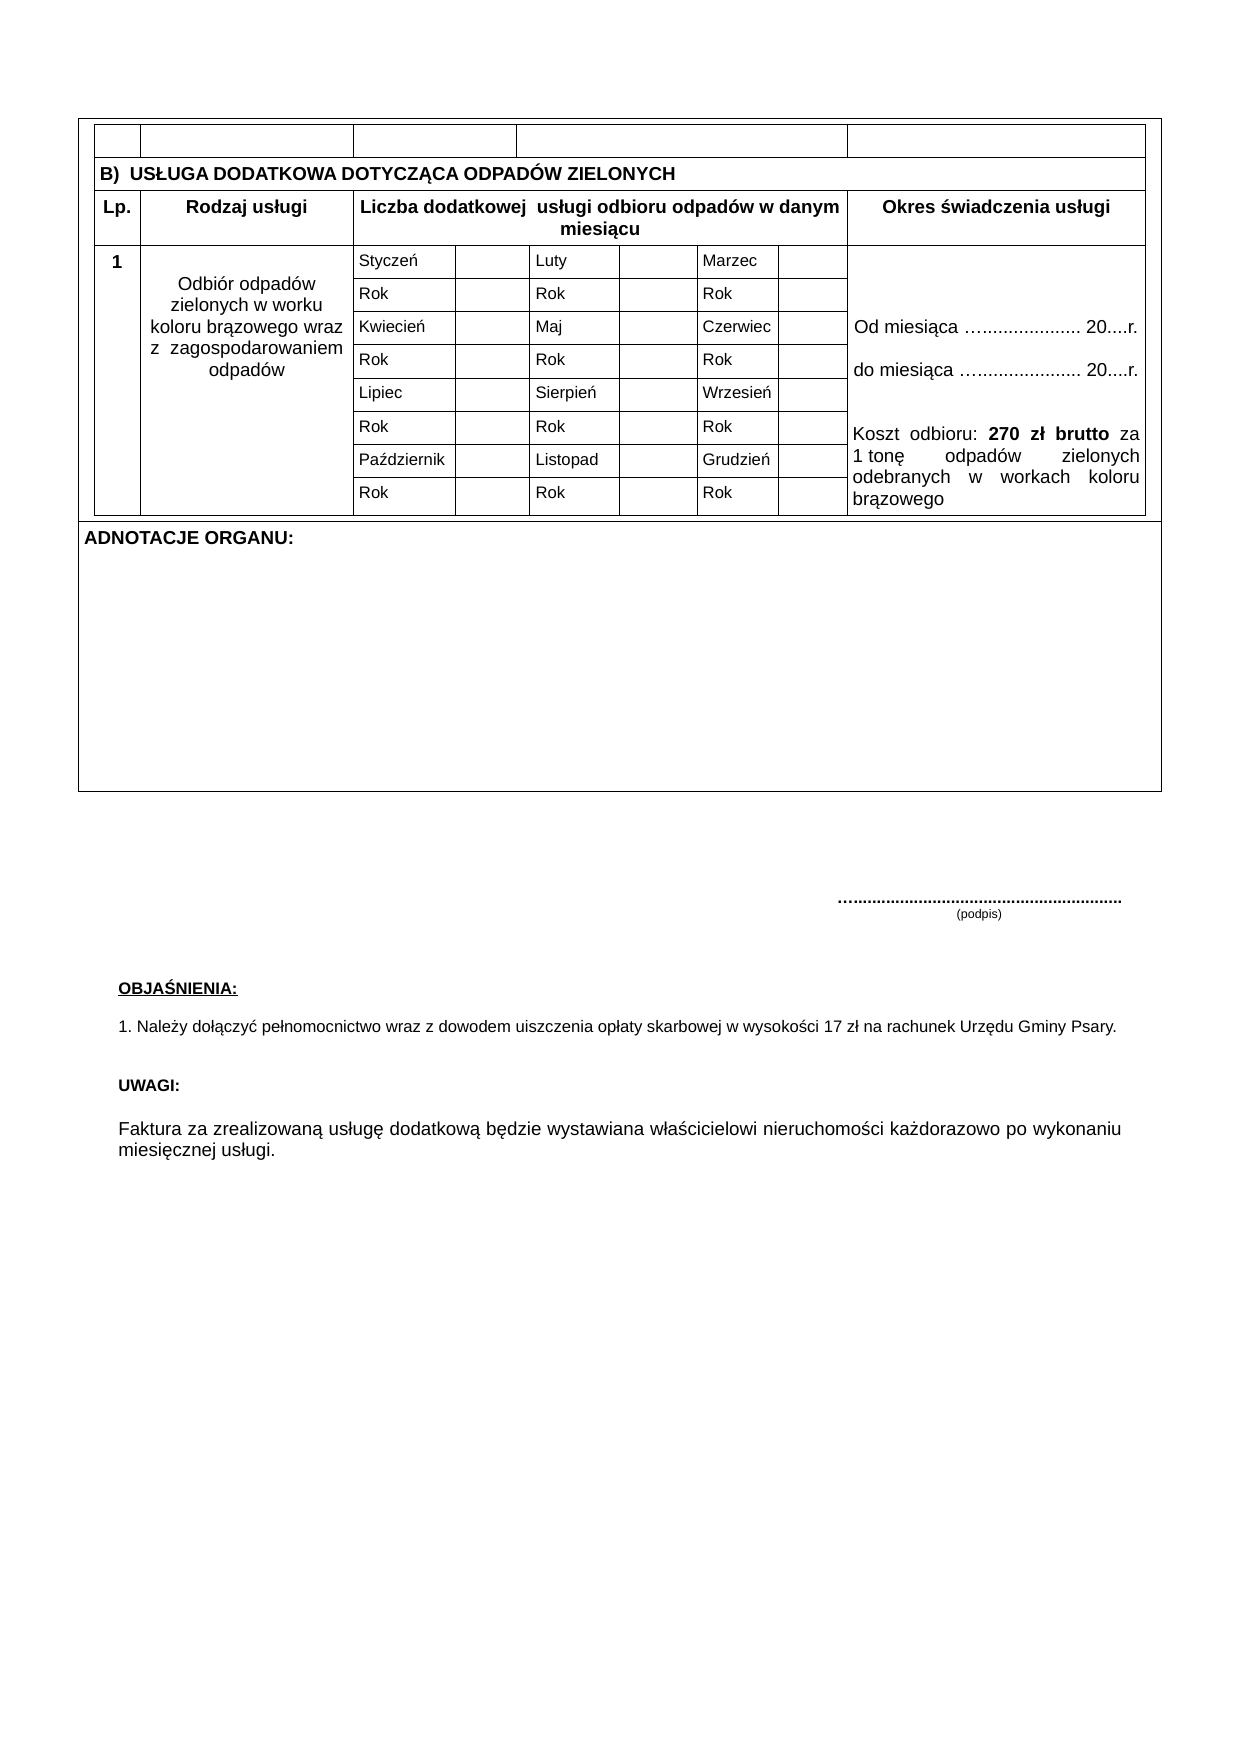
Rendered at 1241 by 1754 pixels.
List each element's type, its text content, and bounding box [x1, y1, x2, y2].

table_cell Czerwiec [698, 312, 778, 344]
table_cell [779, 246, 847, 278]
table_cell [779, 445, 847, 477]
table_cell Rok [698, 478, 778, 515]
table_cell [620, 246, 697, 278]
table_cell Rok [530, 412, 619, 444]
table_cell [456, 478, 529, 515]
table_cell [456, 379, 529, 411]
table_cell [456, 246, 529, 278]
table_cell [141, 125, 353, 157]
table_cell [620, 478, 697, 515]
table_cell Rok [698, 345, 778, 377]
table_cell Listopad [530, 445, 619, 477]
table_cell Rok [354, 478, 455, 515]
table_cell Rodzaj usługi [141, 191, 353, 245]
table_cell [517, 125, 847, 157]
table_cell [620, 279, 697, 311]
table_cell [456, 279, 529, 311]
table_cell Lp. [95, 191, 140, 245]
text UWAGI: [118, 1074, 1122, 1096]
table_cell [620, 445, 697, 477]
text Faktura za zrealizowaną usługę dodatkową będzie wystawiana właścicielowi nieruchomości każdorazowo po wykonaniu miesięcznej usługi. [118, 1117, 1122, 1161]
table_cell Sierpień [530, 379, 619, 411]
table_cell Styczeń [354, 246, 455, 278]
table_cell [620, 379, 697, 411]
table_cell Maj [530, 312, 619, 344]
table_cell Rok [698, 412, 778, 444]
table_cell [620, 412, 697, 444]
table_cell [779, 478, 847, 515]
text ….......................................................... [118, 887, 1122, 907]
table_cell [79, 119, 1161, 521]
table_cell Odbiór odpadów zielonych w worku koloru brązowego wraz z zagospodarowaniem odpadów [141, 246, 353, 515]
table_cell Rok [530, 345, 619, 377]
table_cell [456, 312, 529, 344]
table_cell Październik [354, 445, 455, 477]
table_cell Rok [354, 279, 455, 311]
table_cell Wrzesień [698, 379, 778, 411]
table_cell [779, 412, 847, 444]
table_cell [456, 445, 529, 477]
table_cell B) USŁUGA DODATKOWA DOTYCZĄCA ODPADÓW ZIELONYCH [95, 158, 1145, 190]
table_cell Od miesiąca …................... 20....r. do miesiąca ….................... 20....r. Koszt odbioru: 270 zł brutto za 1 tonę odpadów zielonych odebranych w workach koloru brązowego [848, 246, 1145, 515]
text OBJAŚNIENIA: [118, 978, 1122, 998]
table_cell Rok [698, 279, 778, 311]
table_cell [779, 379, 847, 411]
table_cell Grudzień [698, 445, 778, 477]
table_cell Rok [354, 412, 455, 444]
table_cell [848, 125, 1145, 157]
table_cell 1 [95, 246, 140, 515]
table_cell [95, 125, 140, 157]
table_cell Lipiec [354, 379, 455, 411]
table_cell Liczba dodatkowej usługi odbioru odpadów w danym miesiącu [354, 191, 847, 245]
text 1. Należy dołączyć pełnomocnictwo wraz z dowodem uiszczenia opłaty skarbowej w wysokości 17 zł na rachunek Urzędu Gminy Psary. [118, 1017, 1122, 1036]
table_cell [779, 345, 847, 377]
table_cell Kwiecień [354, 312, 455, 344]
table_cell [456, 412, 529, 444]
table_cell ADNOTACJE ORGANU: [79, 522, 1161, 791]
table_cell [779, 279, 847, 311]
table_cell Luty [530, 246, 619, 278]
table_cell [456, 345, 529, 377]
table_cell Okres świadczenia usługi [848, 191, 1145, 245]
table_cell [620, 312, 697, 344]
table_cell Marzec [698, 246, 778, 278]
table_cell Rok [530, 279, 619, 311]
table_cell [354, 125, 516, 157]
table_cell Rok [530, 478, 619, 515]
table_cell Rok [354, 345, 455, 377]
table_cell [620, 345, 697, 377]
text (podpis) [118, 907, 1122, 921]
table_cell [779, 312, 847, 344]
